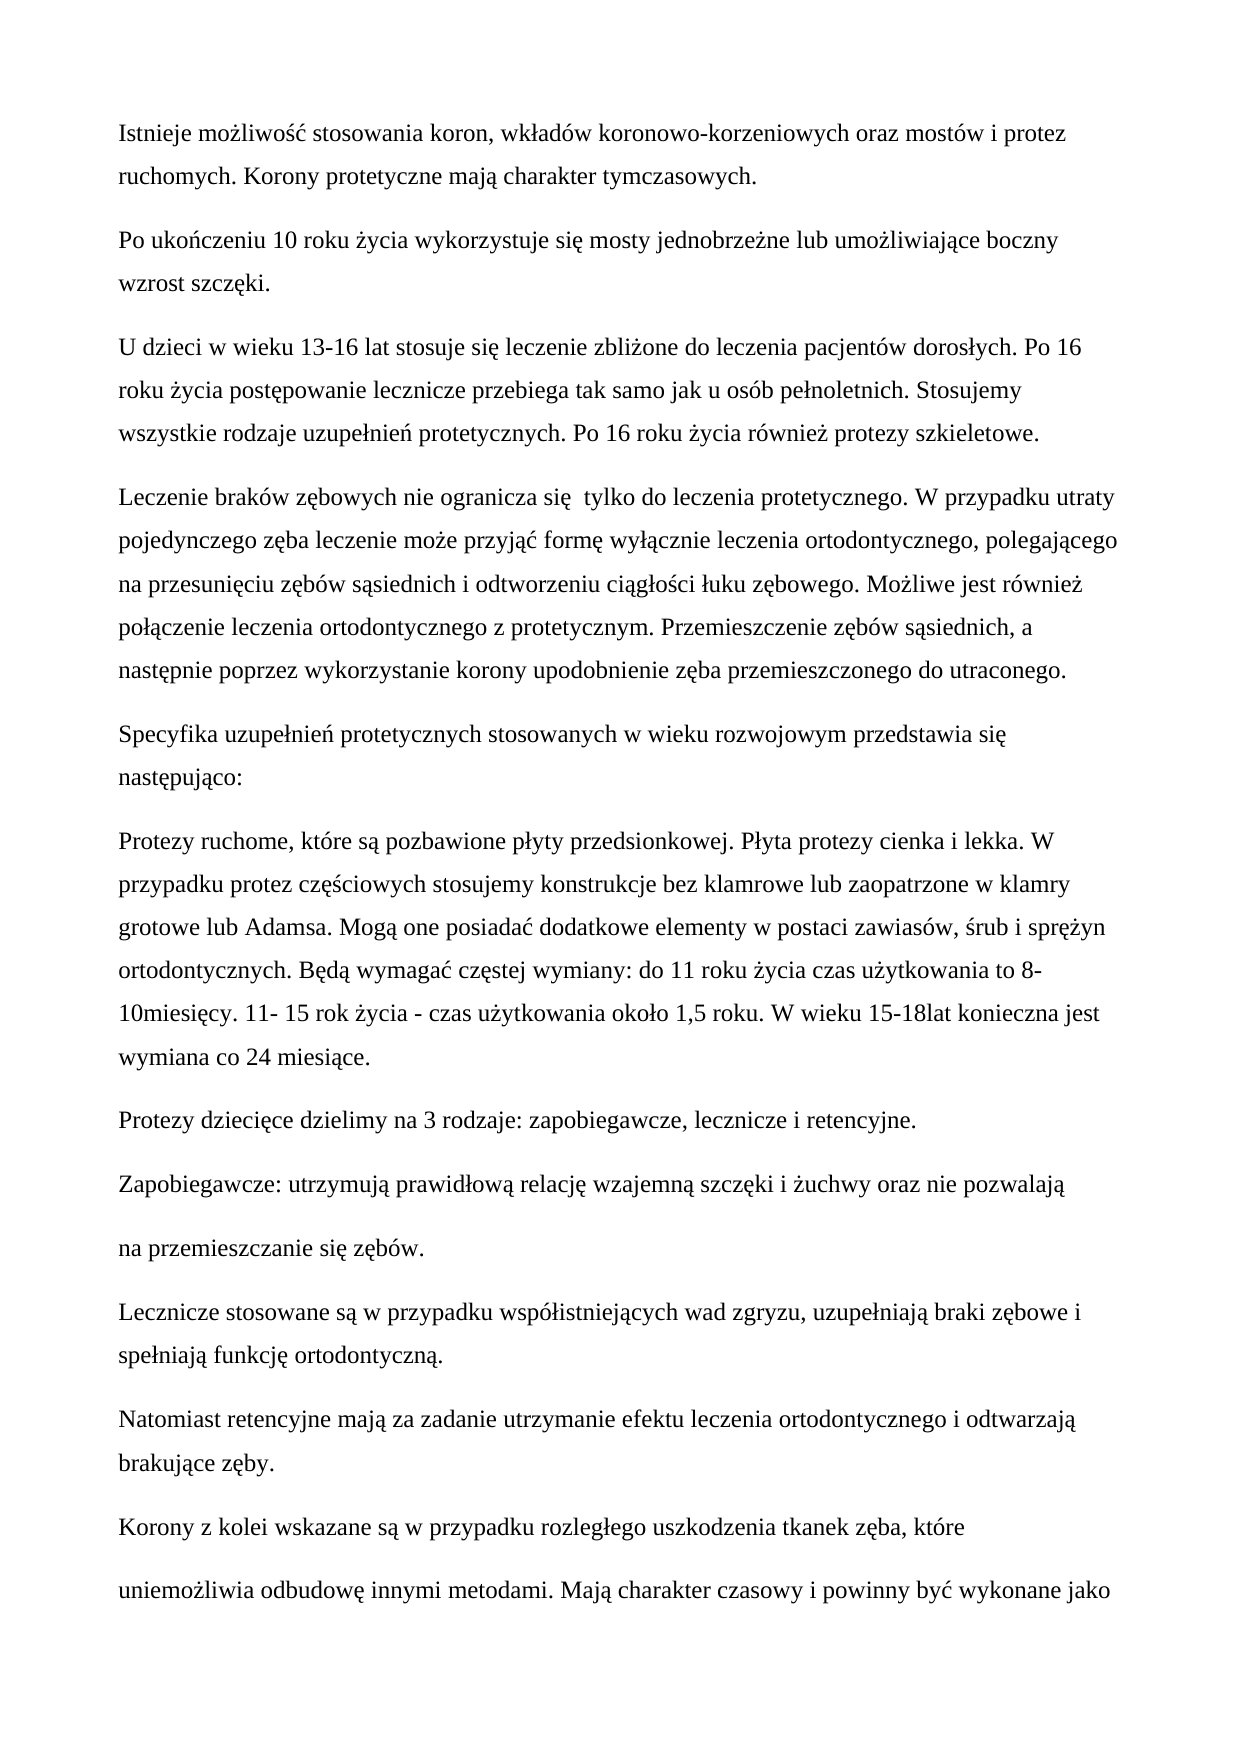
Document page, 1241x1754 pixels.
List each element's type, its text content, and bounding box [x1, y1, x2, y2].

text Zapobiegawcze: utrzymują prawidłową relację wzajemną szczęki i żuchwy oraz nie pozwalają [118, 1169, 1122, 1198]
text Specyfika uzupełnień protetycznych stosowanych w wieku rozwojowym przedstawia się następująco: [118, 719, 1122, 791]
text Lecznicze stosowane są w przypadku współistniejących wad zgryzu, uzupełniają braki zębowe i spełniają funkcję ortodontyczną. [118, 1297, 1122, 1369]
text Natomiast retencyjne mają za zadanie utrzymanie efektu leczenia ortodontycznego i odtwarzają brakujące zęby. [118, 1404, 1122, 1476]
text Leczenie braków zębowych nie ogranicza się tylko do leczenia protetycznego. W przypadku utraty pojedynczego zęba leczenie może przyjąć formę wyłącznie leczenia ortodontycznego, polegającego na przesunięciu zębów sąsiednich i odtworzeniu ciągłości łuku zębowego. Możliwe jest również połączenie leczenia ortodontycznego z protetycznym. Przemieszczenie zębów sąsiednich, a następnie poprzez wykorzystanie korony upodobnienie zęba przemieszczonego do utraconego. [118, 482, 1122, 684]
text Istnieje możliwość stosowania koron, wkładów koronowo-korzeniowych oraz mostów i protez ruchomych. Korony protetyczne mają charakter tymczasowych. [118, 118, 1122, 190]
text uniemożliwia odbudowę innymi metodami. Mają charakter czasowy i powinny być wykonane jako [118, 1576, 1122, 1604]
text Korony z kolei wskazane są w przypadku rozległego uszkodzenia tkanek zęba, które [118, 1512, 1122, 1540]
text Protezy dziecięce dzielimy na 3 rodzaje: zapobiegawcze, lecznicze i retencyjne. [118, 1106, 1122, 1134]
text Protezy ruchome, które są pozbawione płyty przedsionkowej. Płyta protezy cienka i lekka. W przypadku protez częściowych stosujemy konstrukcje bez klamrowe lub zaopatrzone w klamry grotowe lub Adamsa. Mogą one posiadać dodatkowe elementy w postaci zawiasów, śrub i sprężyn ortodontycznych. Będą wymagać częstej wymiany: do 11 roku życia czas użytkowania to 8-10miesięcy. 11- 15 rok życia - czas użytkowania około 1,5 roku. W wieku 15-18lat konieczna jest wymiana co 24 miesiące. [118, 826, 1122, 1070]
text na przemieszczanie się zębów. [118, 1233, 1122, 1262]
text Po ukończeniu 10 roku życia wykorzystuje się mosty jednobrzeżne lub umożliwiające boczny wzrost szczęki. [118, 225, 1122, 297]
text U dzieci w wieku 13-16 lat stosuje się leczenie zbliżone do leczenia pacjentów dorosłych. Po 16 roku życia postępowanie lecznicze przebiega tak samo jak u osób pełnoletnich. Stosujemy wszystkie rodzaje uzupełnień protetycznych. Po 16 roku życia również protezy szkieletowe. [118, 332, 1122, 447]
